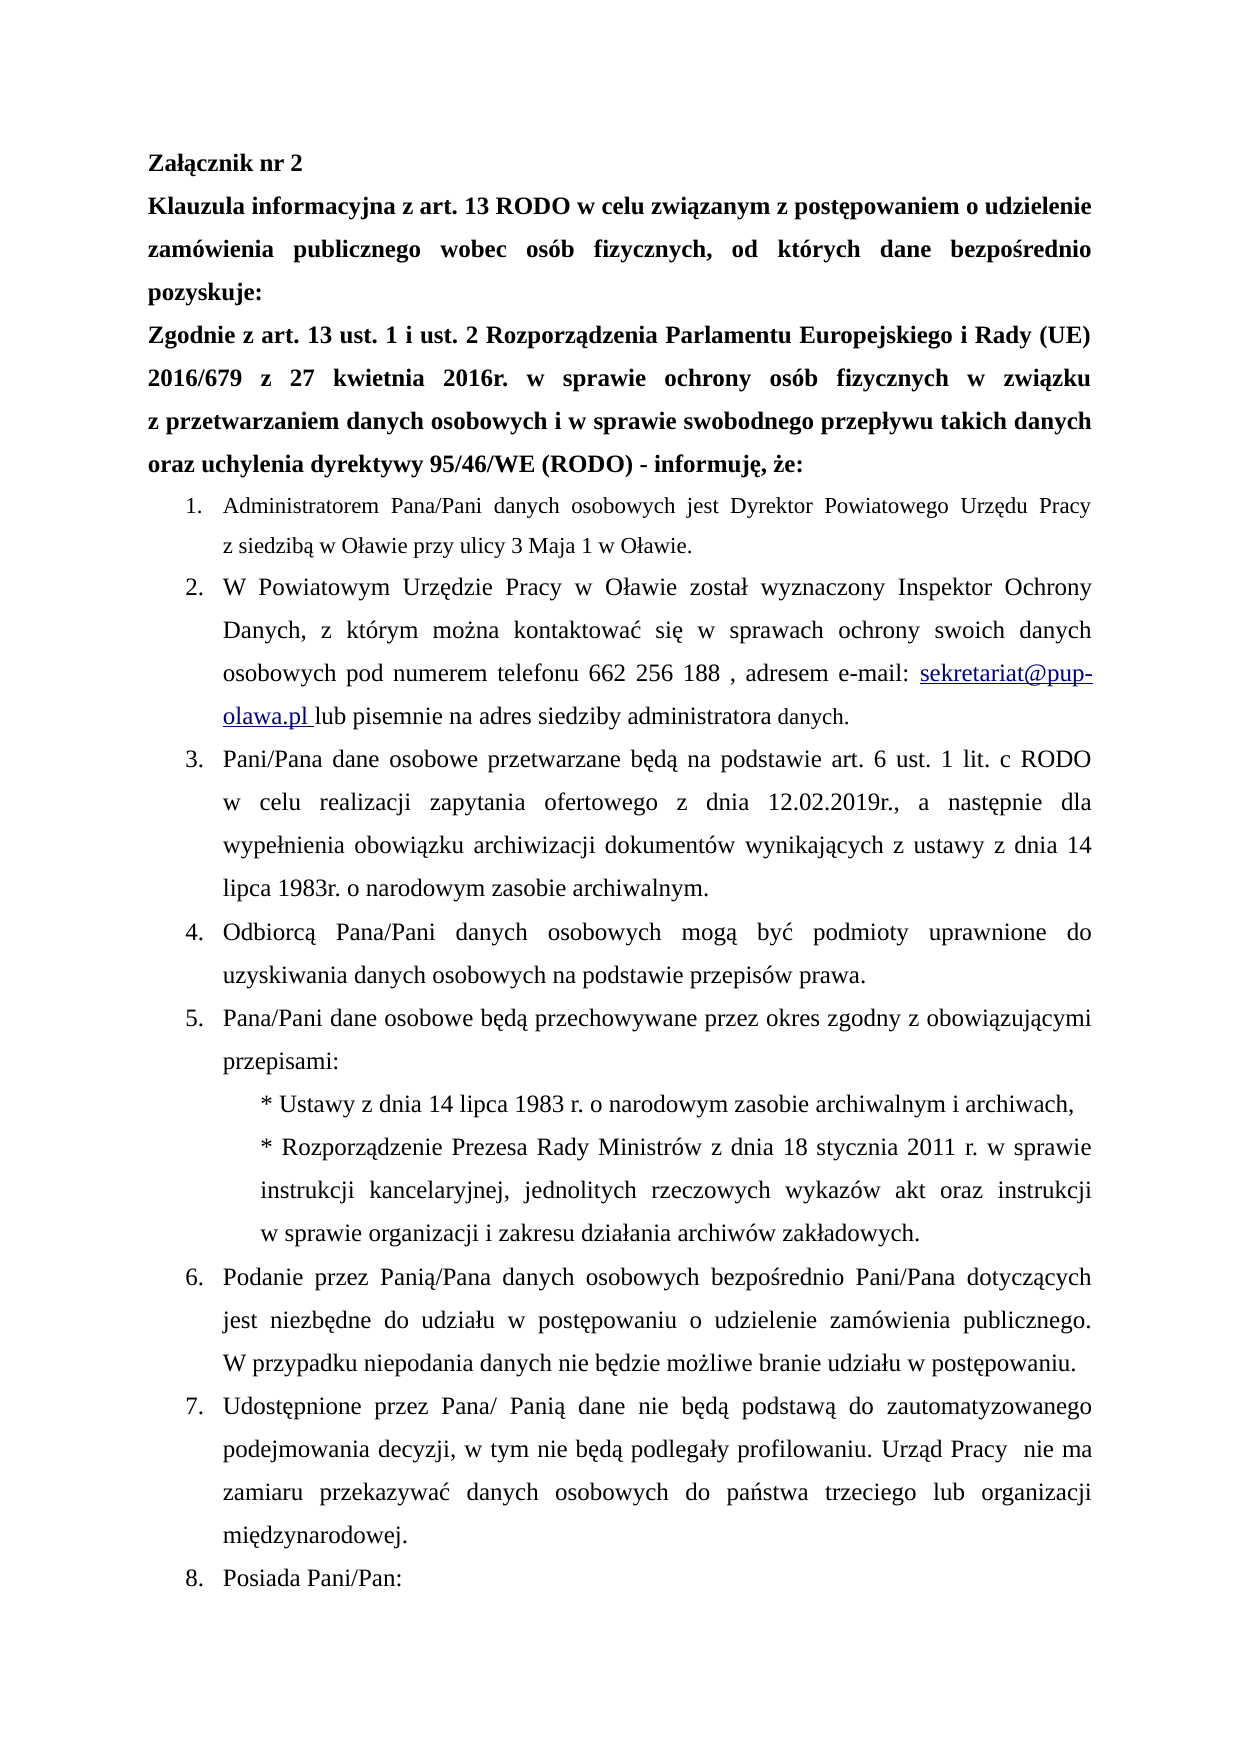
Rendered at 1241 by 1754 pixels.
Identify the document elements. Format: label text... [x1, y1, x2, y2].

list Pana/Pani dane osobowe będą przechowywane przez okres zgodny z obowiązującymi przepisami: [185, 1003, 1093, 1075]
text Załącznik nr 2 [148, 148, 1093, 176]
list W Powiatowym Urzędzie Pracy w Oławie został wyznaczony Inspektor Ochrony Danych, z którym można kontaktować się w sprawach ochrony swoich danych osobowych pod numerem telefonu 662 256 188 , adresem e-mail: sekretariat@pup-olawa.pl lub pisemnie na adres siedziby administratora danych. [185, 572, 1093, 730]
list * Rozporządzenie Prezesa Rady Ministrów z dnia 18 stycznia 2011 r. w sprawie instrukcji kancelaryjnej, jednolitych rzeczowych wykazów akt oraz instrukcji w sprawie organizacji i zakresu działania archiwów zakładowych. [223, 1132, 1093, 1247]
list * Ustawy z dnia 14 lipca 1983 r. o narodowym zasobie archiwalnym i archiwach, [223, 1089, 1093, 1118]
text Zgodnie z art. 13 ust. 1 i ust. 2 Rozporządzenia Parlamentu Europejskiego i Rady (UE) 2016/679 z 27 kwietnia 2016r. w sprawie ochrony osób fizycznych w związku z przetwarzaniem danych osobowych i w sprawie swobodnego przepływu takich danych oraz uchylenia dyrektywy 95/46/WE (RODO) - informuję, że: [148, 320, 1093, 478]
list Odbiorcą Pana/Pani danych osobowych mogą być podmioty uprawnione do uzyskiwania danych osobowych na podstawie przepisów prawa. [185, 917, 1093, 988]
list Pani/Pana dane osobowe przetwarzane będą na podstawie art. 6 ust. 1 lit. c RODO w celu realizacji zapytania ofertowego z dnia 12.02.2019r., a następnie dla wypełnienia obowiązku archiwizacji dokumentów wynikających z ustawy z dnia 14 lipca 1983r. o narodowym zasobie archiwalnym. [185, 744, 1093, 902]
text Klauzula informacyjna z art. 13 RODO w celu związanym z postępowaniem o udzielenie zamówienia publicznego wobec osób fizycznych, od których dane bezpośrednio pozyskuje: [148, 191, 1093, 306]
list Posiada Pani/Pan: [185, 1563, 1093, 1592]
list Administratorem Pana/Pani danych osobowych jest Dyrektor Powiatowego Urzędu Pracy z siedzibą w Oławie przy ulicy 3 Maja 1 w Oławie. [185, 493, 1093, 558]
list Udostępnione przez Pana/ Panią dane nie będą podstawą do zautomatyzowanego podejmowania decyzji, w tym nie będą podlegały profilowaniu. Urząd Pracy nie ma zamiaru przekazywać danych osobowych do państwa trzeciego lub organizacji międzynarodowej. [185, 1391, 1093, 1549]
list Podanie przez Panią/Pana danych osobowych bezpośrednio Pani/Pana dotyczących jest niezbędne do udziału w postępowaniu o udzielenie zamówienia publicznego. W przypadku niepodania danych nie będzie możliwe branie udziału w postępowaniu. [185, 1262, 1093, 1377]
